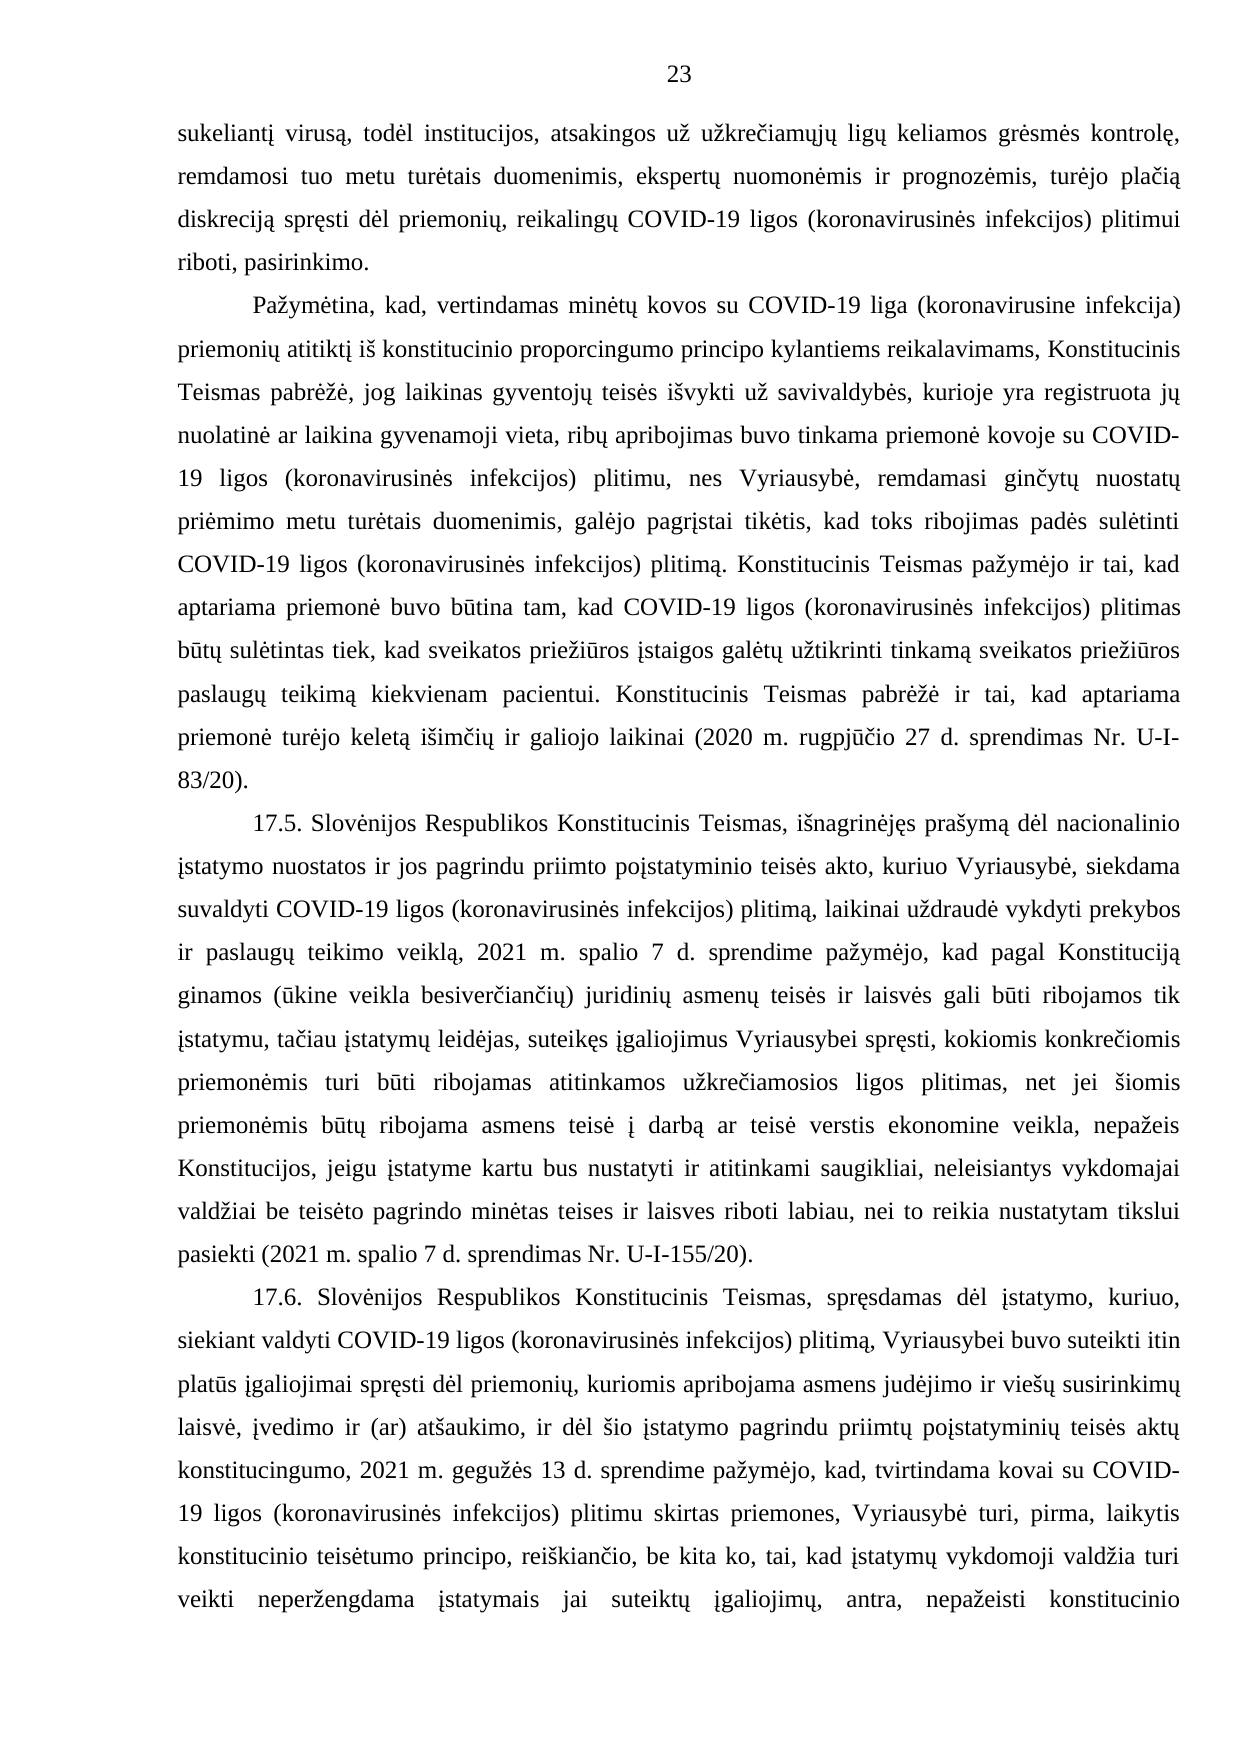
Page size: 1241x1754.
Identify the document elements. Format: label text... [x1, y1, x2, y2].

text sukeliantį virusą, todėl institucijos, atsakingos už užkrečiamųjų ligų keliamos grėsmės kontrolę, remdamosi tuo metu turėtais duomenimis, ekspertų nuomonėmis ir prognozėmis, turėjo plačią diskreciją spręsti dėl priemonių, reikalingų COVID-19 ligos (koronavirusinės infekcijos) plitimui riboti, pasirinkimo. [177, 118, 1181, 276]
text 17.5. Slovėnijos Respublikos Konstitucinis Teismas, išnagrinėjęs prašymą dėl nacionalinio įstatymo nuostatos ir jos pagrindu priimto poįstatyminio teisės akto, kuriuo Vyriausybė, siekdama suvaldyti COVID-19 ligos (koronavirusinės infekcijos) plitimą, laikinai uždraudė vykdyti prekybos ir paslaugų teikimo veiklą, 2021 m. spalio 7 d. sprendime pažymėjo, kad pagal Konstituciją ginamos (ūkine veikla besiverčiančių) juridinių asmenų teisės ir laisvės gali būti ribojamos tik įstatymu, tačiau įstatymų leidėjas, suteikęs įgaliojimus Vyriausybei spręsti, kokiomis konkrečiomis priemonėmis turi būti ribojamas atitinkamos užkrečiamosios ligos plitimas, net jei šiomis priemonėmis būtų ribojama asmens teisė į darbą ar teisė verstis ekonomine veikla, nepažeis Konstitucijos, jeigu įstatyme kartu bus nustatyti ir atitinkami saugikliai, neleisiantys vykdomajai valdžiai be teisėto pagrindo minėtas teises ir laisves riboti labiau, nei to reikia nustatytam tikslui pasiekti (2021 m. spalio 7 d. sprendimas Nr. U-I-155/20). [177, 808, 1181, 1268]
text Pažymėtina, kad, vertindamas minėtų kovos su COVID-19 liga (koronavirusine infekcija) priemonių atitiktį iš konstitucinio proporcingumo principo kylantiems reikalavimams, Konstitucinis Teismas pabrėžė, jog laikinas gyventojų teisės išvykti už savivaldybės, kurioje yra registruota jų nuolatinė ar laikina gyvenamoji vieta, ribų apribojimas buvo tinkama priemonė kovoje su COVID-19 ligos (koronavirusinės infekcijos) plitimu, nes Vyriausybė, remdamasi ginčytų nuostatų priėmimo metu turėtais duomenimis, galėjo pagrįstai tikėtis, kad toks ribojimas padės sulėtinti COVID-19 ligos (koronavirusinės infekcijos) plitimą. Konstitucinis Teismas pažymėjo ir tai, kad aptariama priemonė buvo būtina tam, kad COVID-19 ligos (koronavirusinės infekcijos) plitimas būtų sulėtintas tiek, kad sveikatos priežiūros įstaigos galėtų užtikrinti tinkamą sveikatos priežiūros paslaugų teikimą kiekvienam pacientui. Konstitucinis Teismas pabrėžė ir tai, kad aptariama priemonė turėjo keletą išimčių ir galiojo laikinai (2020 m. rugpjūčio 27 d. sprendimas Nr. U-I-83/20). [177, 291, 1181, 794]
text 17.6. Slovėnijos Respublikos Konstitucinis Teismas, spręsdamas dėl įstatymo, kuriuo, siekiant valdyti COVID-19 ligos (koronavirusinės infekcijos) plitimą, Vyriausybei buvo suteikti itin platūs įgaliojimai spręsti dėl priemonių, kuriomis apribojama asmens judėjimo ir viešų susirinkimų laisvė, įvedimo ir (ar) atšaukimo, ir dėl šio įstatymo pagrindu priimtų poįstatyminių teisės aktų konstitucingumo, 2021 m. gegužės 13 d. sprendime pažymėjo, kad, tvirtindama kovai su COVID-19 ligos (koronavirusinės infekcijos) plitimu skirtas priemones, Vyriausybė turi, pirma, laikytis konstitucinio teisėtumo principo, reiškiančio, be kita ko, tai, kad įstatymų vykdomoji valdžia turi veikti neperžengdama įstatymais jai suteiktų įgaliojimų, antra, nepažeisti konstitucinio [177, 1282, 1181, 1613]
